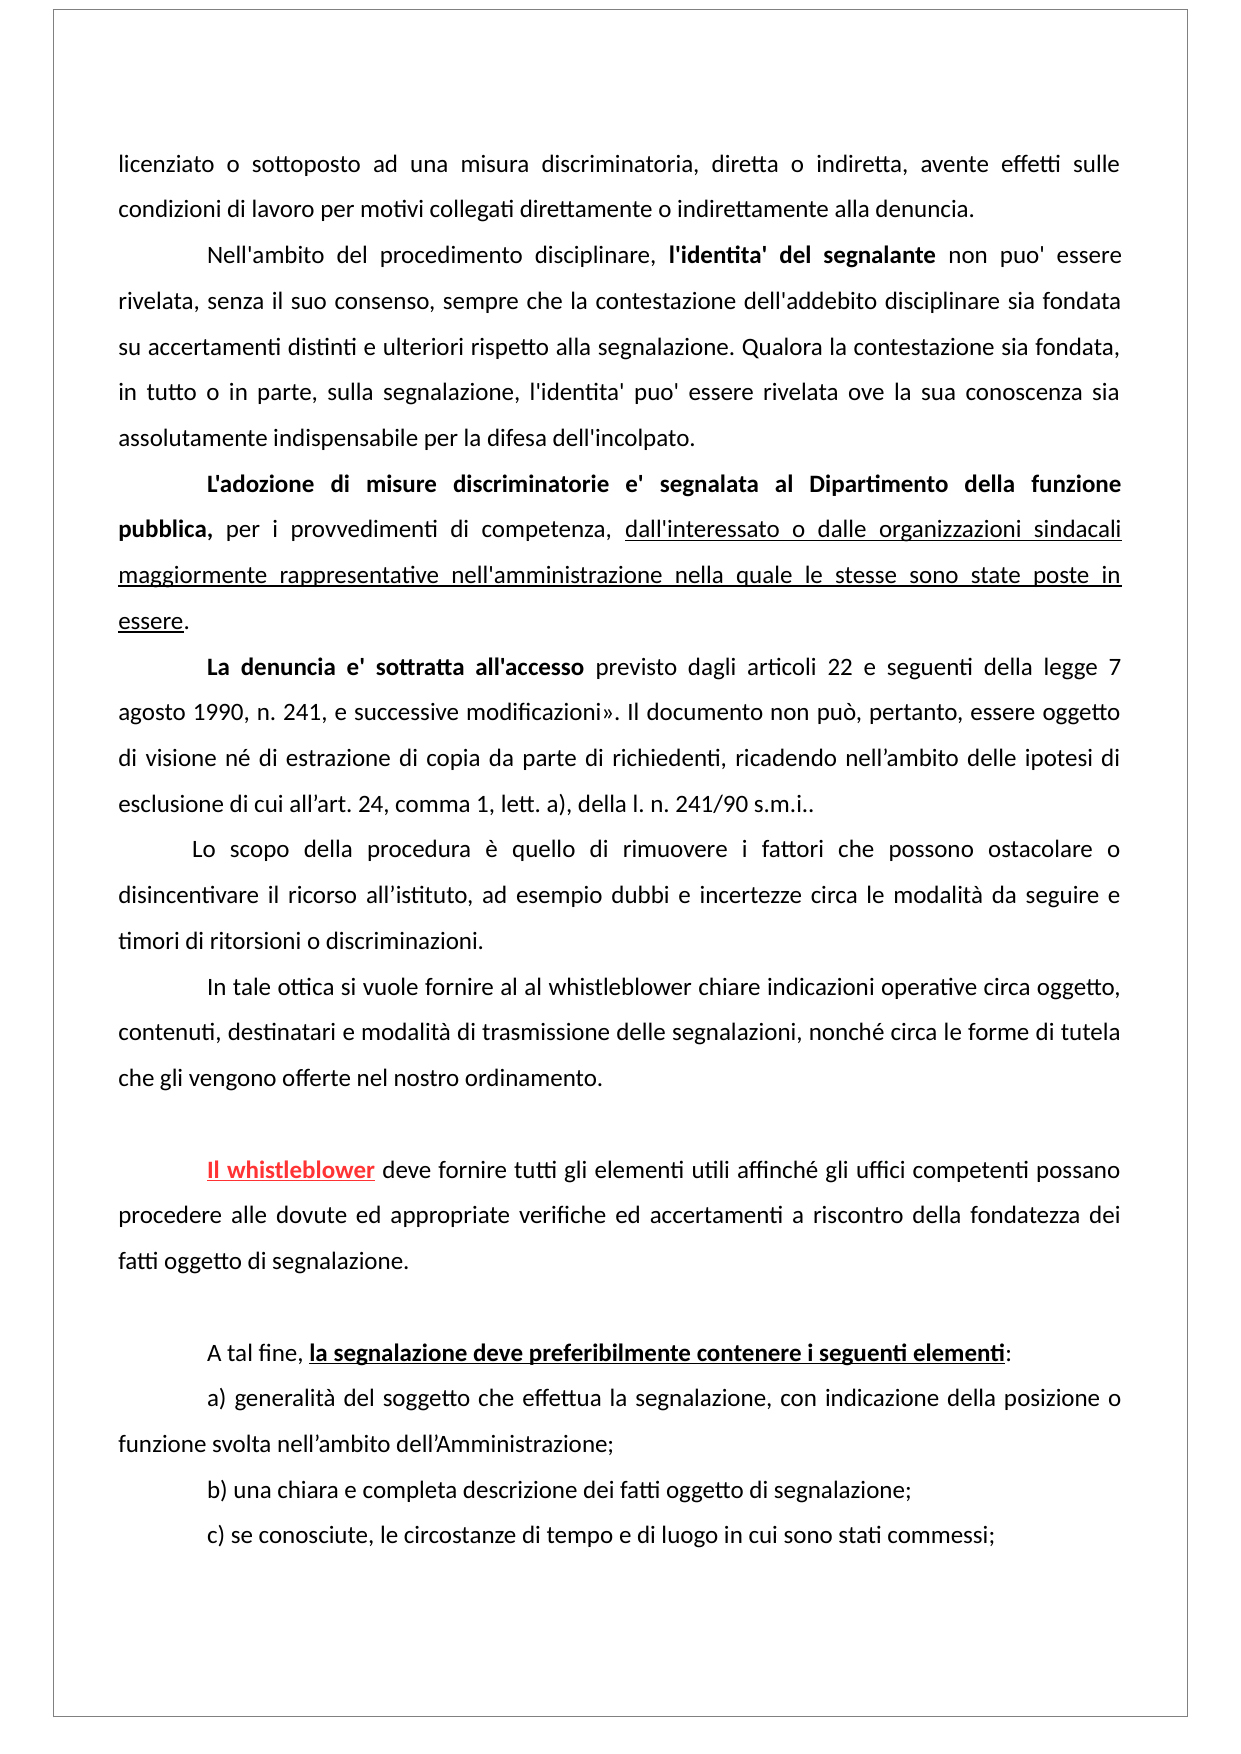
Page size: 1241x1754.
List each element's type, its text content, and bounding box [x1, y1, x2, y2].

text Il whistleblower deve fornire tutti gli elementi utili affinché gli uffici competenti possano procedere alle dovute ed appropriate verifiche ed accertamenti a riscontro della fondatezza dei fatti oggetto di segnalazione. [118, 1154, 1122, 1276]
text Nell'ambito del procedimento disciplinare, l'identita' del segnalante non puo' essere rivelata, senza il suo consenso, sempre che la contestazione dell'addebito disciplinare sia fondata su accertamenti distinti e ulteriori rispetto alla segnalazione. Qualora la contestazione sia fondata, in tutto o in parte, sulla segnalazione, l'identita' puo' essere rivelata ove la sua conoscenza sia assolutamente indispensabile per la difesa dell'incolpato. [118, 239, 1122, 453]
text Lo scopo della procedura è quello di rimuovere i fattori che possono ostacolare o disincentivare il ricorso all’istituto, ad esempio dubbi e incertezze circa le modalità da seguire e timori di ritorsioni o discriminazioni. [118, 834, 1122, 956]
text A tal fine, la segnalazione deve preferibilmente contenere i seguenti elementi: [118, 1337, 1122, 1367]
text L'adozione di misure discriminatorie e' segnalata al Dipartimento della funzione pubblica, per i provvedimenti di competenza, dall'interessato o dalle organizzazioni sindacali maggiormente rappresentative nell'amministrazione nella quale le stesse sono state poste in [118, 468, 1122, 585]
text essere. [118, 587, 1122, 636]
text b) una chiara e completa descrizione dei fatti oggetto di segnalazione; [118, 1474, 1122, 1504]
text In tale ottica si vuole fornire al al whistleblower chiare indicazioni operative circa oggetto, contenuti, destinatari e modalità di trasmissione delle segnalazioni, nonché circa le forme di tutela che gli vengono offerte nel nostro ordinamento. [118, 971, 1122, 1093]
text c) se conosciute, le circostanze di tempo e di luogo in cui sono stati commessi; [118, 1519, 1122, 1550]
text a) generalità del soggetto che effettua la segnalazione, con indicazione della posizione o funzione svolta nell’ambito dell’Amministrazione; [118, 1382, 1122, 1459]
text La denuncia e' sottratta all'accesso previsto dagli articoli 22 e seguenti della legge 7 agosto 1990, n. 241, e successive modificazioni». Il documento non può, pertanto, essere oggetto di visione né di estrazione di copia da parte di richiedenti, ricadendo nell’ambito delle ipotesi di esclusione di cui all’art. 24, comma 1, lett. a), della l. n. 241/90 s.m.i.. [118, 651, 1122, 818]
text licenziato o sottoposto ad una misura discriminatoria, diretta o indiretta, avente effetti sulle condizioni di lavoro per motivi collegati direttamente o indirettamente alla denuncia. [118, 148, 1122, 224]
